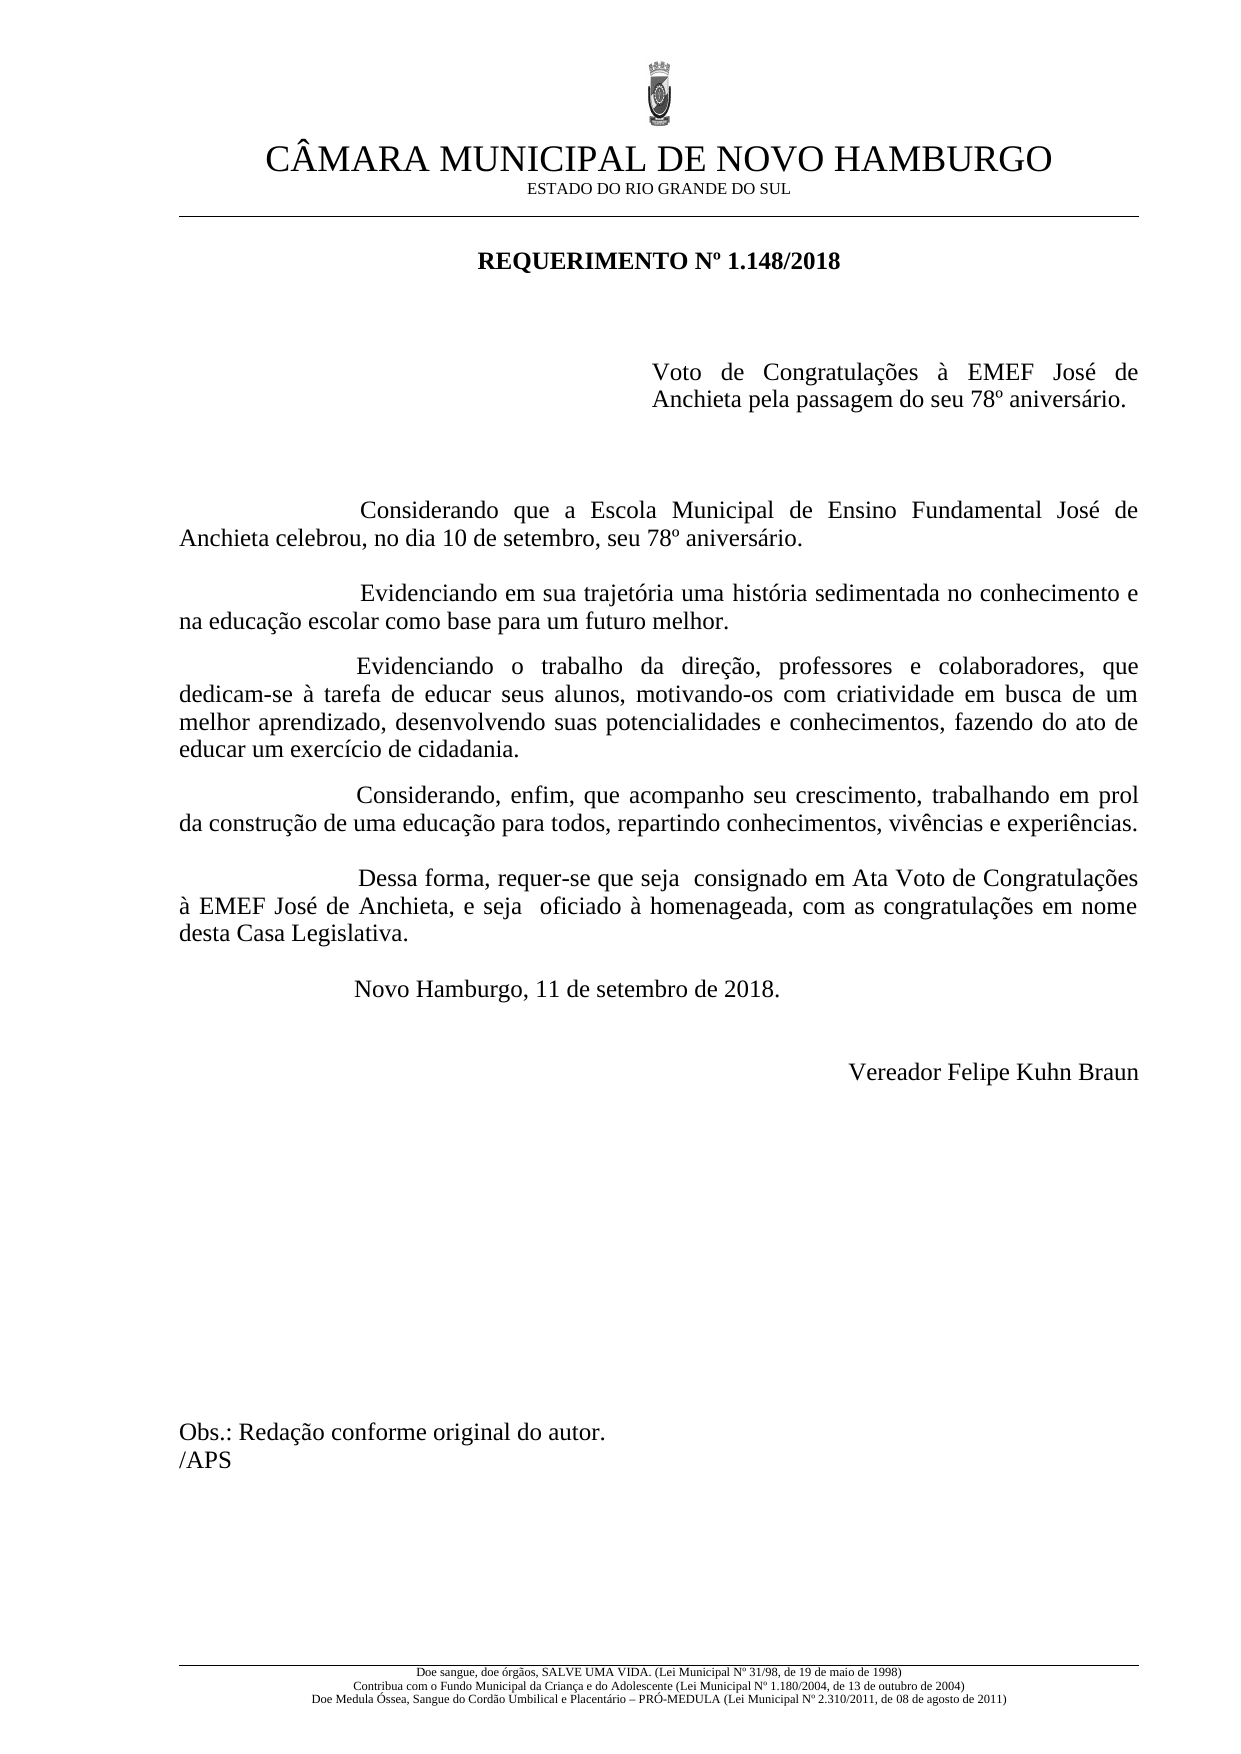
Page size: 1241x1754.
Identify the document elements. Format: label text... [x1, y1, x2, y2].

text Considerando, enfim, que acompanho seu crescimento, trabalhando em prol da construção de uma educação para todos, repartindo conhecimentos, vivências e experiências. [179, 781, 1139, 836]
text Vereador Felipe Kuhn Braun [179, 1058, 1139, 1086]
text Evidenciando o trabalho da direção, professores e colaboradores, que dedicam-se à tarefa de educar seus alunos, motivando-os com criatividade em busca de um melhor aprendizado, desenvolvendo suas potencialidades e conhecimentos, fazendo do ato de educar um exercício de cidadania. [179, 652, 1139, 763]
text Evidenciando em sua trajetória uma história sedimentada no conhecimento e na educação escolar como base para um futuro melhor. [179, 579, 1139, 635]
list Novo Hamburgo, 11 de setembro de 2018. [179, 975, 1139, 1003]
text Dessa forma, requer-se que seja consignado em Ata Voto de Congratulações à EMEF José de Anchieta, e seja oficiado à homenageada, com as congratulações em nome desta Casa Legislativa. [179, 864, 1139, 947]
text Obs.: Redação conforme original do autor. [179, 1418, 1139, 1446]
text REQUERIMENTO Nº 1.148/2018 [179, 247, 1139, 274]
text Voto de Congratulações à EMEF José de Anchieta pela passagem do seu 78º aniversário. [652, 358, 1139, 413]
text Considerando que a Escola Municipal de Ensino Fundamental José de Anchieta celebrou, no dia 10 de setembro, seu 78º aniversário. [179, 496, 1139, 552]
text /APS [179, 1446, 1139, 1474]
